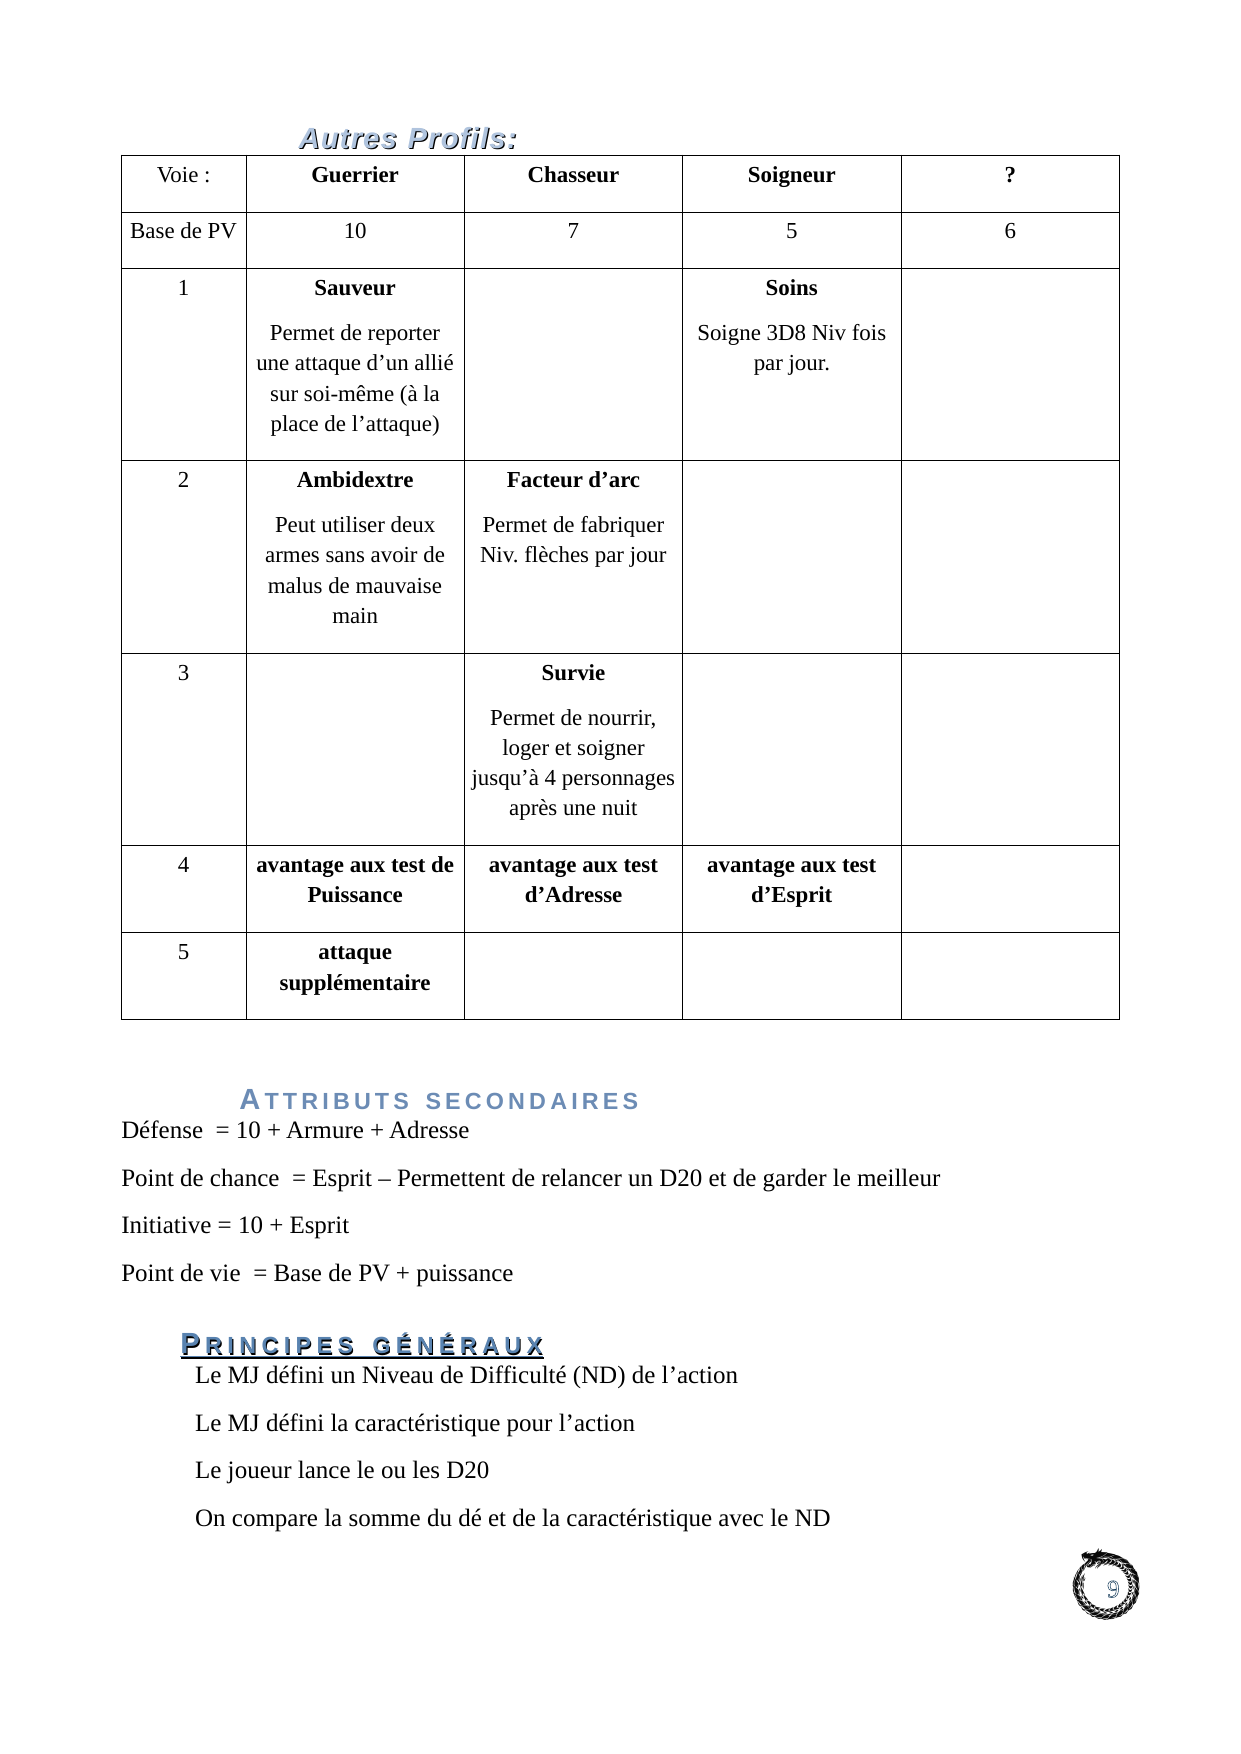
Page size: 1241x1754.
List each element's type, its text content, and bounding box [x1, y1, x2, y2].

text Le MJ défini un Niveau de Difficulté (ND) de l’action [121, 1360, 1119, 1389]
text Point de chance = Esprit – Permettent de relancer un D20 et de garder le meilleur [121, 1163, 1119, 1192]
table_cell [902, 461, 1119, 652]
table_cell [247, 654, 464, 845]
table_cell [902, 846, 1119, 932]
table_cell avantage aux test d’Esprit [683, 846, 901, 932]
table_cell Soins Soigne 3D8 Niv fois par jour. [683, 269, 901, 460]
table_cell Facteur d’arc Permet de fabriquer Niv. flèches par jour [465, 461, 682, 652]
table_header Guerrier [247, 156, 464, 211]
table_cell 2 [122, 461, 246, 652]
table_cell 6 [902, 213, 1119, 268]
table_cell [465, 933, 682, 1019]
table_cell Base de PV [122, 213, 246, 268]
table_cell attaque supplémentaire [247, 933, 464, 1019]
table_cell avantage aux test d’Adresse [465, 846, 682, 932]
table_cell [902, 654, 1119, 845]
table_cell [902, 269, 1119, 460]
table_cell avantage aux test de Puissance [247, 846, 464, 932]
text Le MJ défini la caractéristique pour l’action [121, 1408, 1119, 1436]
subtitle Attributs secondaires [239, 1082, 1119, 1115]
text Point de vie = Base de PV + puissance [121, 1258, 1119, 1287]
table_header ? [902, 156, 1119, 211]
table_cell [902, 933, 1119, 1019]
table_cell Sauveur Permet de reporter une attaque d’un allié sur soi-même (à la place de l’attaque) [247, 269, 464, 460]
table_cell Survie Permet de nourrir, loger et soigner jusqu’à 4 personnages après une nuit [465, 654, 682, 845]
subtitle Principes généraux [180, 1327, 1119, 1360]
subtitle Autres Profils: [298, 121, 1119, 154]
table_cell [465, 269, 682, 460]
table_cell 5 [683, 213, 901, 268]
text Défense = 10 + Armure + Adresse [121, 1115, 1119, 1144]
table_cell 7 [465, 213, 682, 268]
table_cell Ambidextre Peut utiliser deux armes sans avoir de malus de mauvaise main [247, 461, 464, 652]
table_cell 5 [122, 933, 246, 1019]
table_cell [683, 461, 901, 652]
text On compare la somme du dé et de la caractéristique avec le ND [121, 1503, 1119, 1532]
table_header Chasseur [465, 156, 682, 211]
text Le joueur lance le ou les D20 [121, 1455, 1119, 1484]
table_cell 3 [122, 654, 246, 845]
table_cell 1 [122, 269, 246, 460]
table_header Voie : [122, 156, 246, 211]
table_cell 4 [122, 846, 246, 932]
table_cell [683, 933, 901, 1019]
table_cell [683, 654, 901, 845]
text Initiative = 10 + Esprit [121, 1211, 1119, 1239]
table_header Soigneur [683, 156, 901, 211]
table_cell 10 [247, 213, 464, 268]
